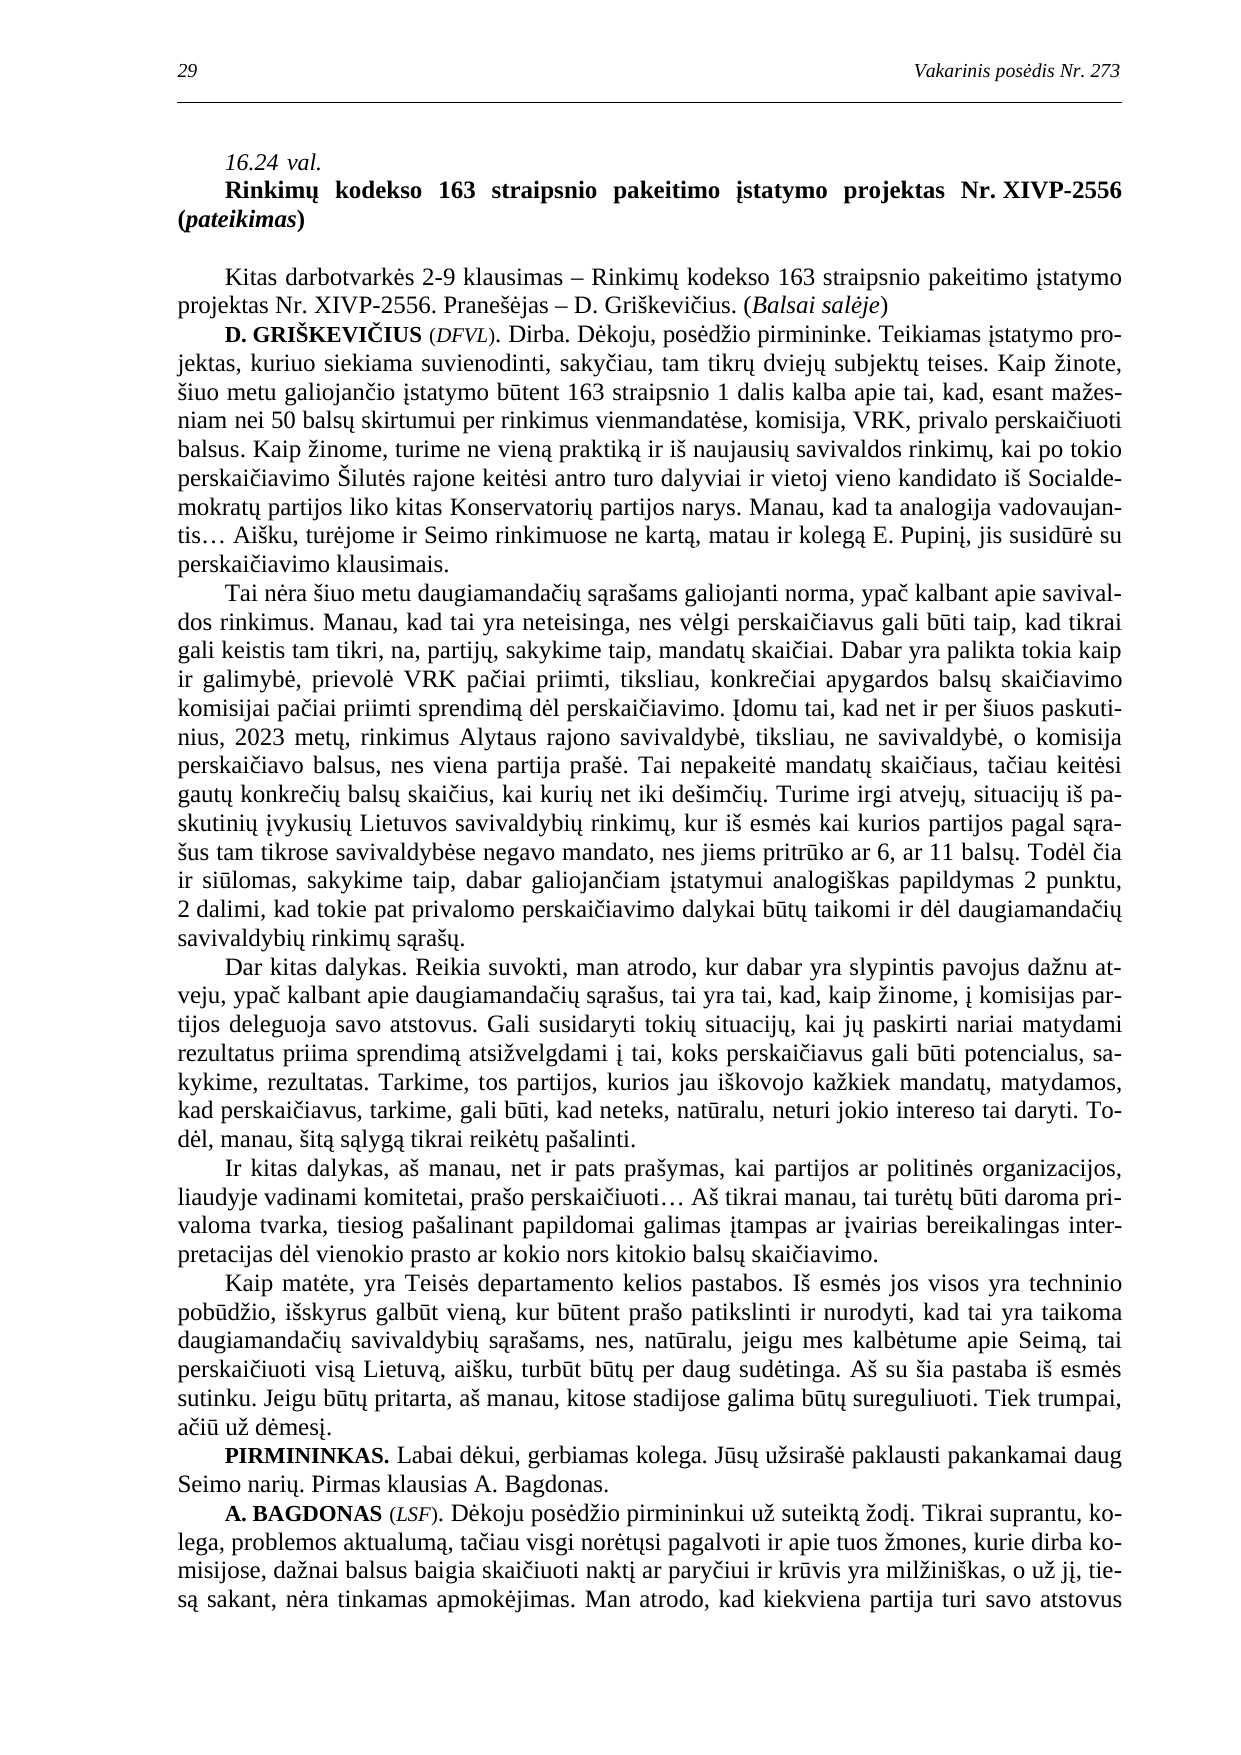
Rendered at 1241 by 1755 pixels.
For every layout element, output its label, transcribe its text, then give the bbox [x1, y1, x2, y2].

text Dar ki­tas da­ly­kas. Rei­kia su­vok­ti, man at­ro­do, kur da­bar yra sly­pin­tis pa­vo­jus daž­nu at­ve­ju, ypač kal­bant apie dau­gia­man­da­čių są­ra­šus, tai yra tai, kad, kaip ži­no­me, į ko­mi­si­jas par­ti­jos de­le­guo­ja sa­vo at­sto­vus. Ga­li su­si­da­ry­ti to­kių si­tu­a­ci­jų, kai jų pa­skir­ti na­riai ma­ty­da­mi re­zul­ta­tus pri­ima spren­di­mą at­si­žvelg­da­mi į tai, koks per­skai­čia­vus ga­li bū­ti po­ten­cia­lus, sa­ky­ki­me, re­zul­ta­tas. Tar­ki­me, tos par­ti­jos, ku­rios jau iš­ko­vo­jo kaž­kiek man­da­tų, ma­ty­da­mos, kad per­skai­čia­vus, tar­ki­me, ga­li bū­ti, kad ne­teks, na­tū­ra­lu, ne­tu­ri jo­kio in­te­re­so tai da­ry­ti. To­dėl, ma­nau, ši­tą są­ly­gą tik­rai rei­kė­tų pa­ša­lin­ti. [177, 952, 1122, 1153]
text A. BAGDONAS (LSF). Dė­ko­ju po­sė­džio pir­mi­nin­kui už su­teik­tą žo­dį. Tik­rai su­pran­tu, ko­le­ga, pro­ble­mos ak­tu­a­lu­mą, ta­čiau vis­gi no­rė­tų­si pa­gal­vo­ti ir apie tuos žmo­nes, ku­rie dir­ba ko­mi­si­jo­se, daž­nai bal­sus bai­gia skai­čiuo­ti nak­tį ar pa­ry­čiui ir krū­vis yra mil­ži­niš­kas, o už jį, tie­są sa­kant, nė­ra tin­ka­mas ap­mo­kė­ji­mas. Man at­ro­do, kad kiek­vie­na par­ti­ja tu­ri sa­vo at­sto­vus [177, 1498, 1122, 1613]
text PIRMININKAS. La­bai dė­kui, ger­bia­mas ko­le­ga. Jū­sų už­si­ra­šė pa­klaus­ti pa­kan­ka­mai daug Sei­mo na­rių. Pir­mas klau­sias A. Bag­do­nas. [177, 1440, 1122, 1498]
text Ki­tas dar­bo­tvarkės 2-9 klau­si­mas – Rin­ki­mų ko­dek­so 163 straips­nio pa­kei­ti­mo įsta­ty­mo pro­jek­tas Nr. XIVP-2556. Pra­ne­šė­jas – D. Griš­ke­vi­čius. (Bal­sai sa­lė­je) [177, 262, 1122, 319]
text Rin­ki­mų ko­dek­so 163 straips­nio pa­kei­ti­mo įsta­ty­mo pro­jek­tas Nr. XIVP-2556 (patei­ki­mas) [177, 175, 1122, 233]
text D. GRIŠKEVIČIUS (DFVL). Dir­ba. Dė­ko­ju, po­sė­džio pir­mi­nin­ke. Tei­kia­mas įsta­ty­mo pro­jek­tas, ku­riuo sie­kia­ma su­vie­no­din­ti, sa­ky­čiau, tam tik­rų dvie­jų sub­jek­tų tei­ses. Kaip ži­no­te, šiuo me­tu ga­lio­jan­čio įsta­ty­mo bū­tent 163 straips­nio 1 da­lis kal­ba apie tai, kad, esant ma­žes­niam nei 50 bal­sų skir­tu­mui per rin­ki­mus vien­man­da­tė­se, ko­mi­si­ja, VRK, pri­va­lo per­skai­čiuo­ti bal­sus. Kaip ži­no­me, tu­ri­me ne vie­ną prak­ti­ką ir iš nau­jau­sių sa­vi­val­dos rin­ki­mų, kai po to­kio per­skai­čia­vi­mo Ši­lu­tės ra­jo­ne kei­tė­si an­tro tu­ro da­ly­viai ir vie­toj vie­no kan­di­da­to iš So­cial­de­mok­ra­tų par­ti­jos li­ko ki­tas Kon­ser­va­to­rių par­ti­jos na­rys. Ma­nau, kad ta ana­lo­gi­ja va­do­vau­jan­tis… Aiš­ku, tu­rė­jo­me ir Sei­mo rin­ki­muo­se ne kar­tą, ma­tau ir ko­le­gą E. Pu­pi­nį, jis su­si­dū­rė su per­skai­čia­vi­mo klau­si­mais. [177, 319, 1122, 578]
text Tai nė­ra šiuo me­tu dau­gia­man­da­čių są­ra­šams ga­lio­jan­ti nor­ma, ypač kal­bant apie sa­vi­val­dos rin­ki­mus. Ma­nau, kad tai yra ne­tei­sin­ga, nes vėl­gi per­skai­čia­vus ga­li bū­ti taip, kad tik­rai ga­li keis­tis tam tik­ri, na, par­ti­jų, sa­ky­ki­me taip, man­da­tų skai­čiai. Da­bar yra pa­lik­ta to­kia kaip ir ga­li­my­bė, prie­vo­lė VRK pa­čiai pri­im­ti, tiks­liau, kon­kre­čiai apy­gar­dos bal­sų skai­čia­vi­mo ko­mi­si­jai pa­čiai pri­im­ti spren­di­mą dėl per­skai­čia­vi­mo. Įdo­mu tai, kad net ir per šiuos pas­ku­ti­nius, 2023 me­tų, rin­ki­mus Aly­taus ra­jo­no sa­vi­val­dy­bė, tiks­liau, ne sa­vi­val­dy­bė, o ko­mi­si­ja per­skai­čia­vo bal­sus, nes vie­na par­ti­ja pra­šė. Tai ne­pa­kei­tė man­da­tų skai­čiaus, ta­čiau kei­tė­si gau­tų kon­kre­čių bal­sų skai­čius, kai ku­rių net iki de­šim­čių. Tu­ri­me ir­gi at­ve­jų, si­tu­a­ci­jų iš pa­sku­ti­nių įvy­ku­sių Lie­tu­vos sa­vi­val­dy­bių rin­ki­mų, kur iš es­mės kai ku­rios par­ti­jos pa­gal są­ra­šus tam tik­ro­se sa­vi­val­dy­bė­se ne­ga­vo man­da­to, nes jiems pri­trū­ko ar 6, ar 11 bal­sų. To­dėl čia ir siū­lo­mas, sa­ky­ki­me taip, da­bar ga­lio­jan­čiam įsta­ty­mui ana­lo­giš­kas pa­pil­dy­mas 2 punk­tu, 2 da­li­mi, kad to­kie pat pri­va­lo­mo per­skai­čia­vi­mo da­ly­kai bū­tų tai­ko­mi ir dėl dau­gia­man­da­čių sa­vi­val­dy­bių rin­ki­mų są­ra­šų. [177, 578, 1122, 952]
text 16.24 val. [224, 148, 1122, 175]
text Kaip ma­tė­te, yra Tei­sės de­par­ta­men­to ke­lios pa­sta­bos. Iš es­mės jos vi­sos yra tech­ni­nio po­bū­džio, iš­sky­rus gal­būt vie­ną, kur bū­tent pra­šo pa­tiks­lin­ti ir nu­ro­dy­ti, kad tai yra tai­ko­ma dau­gia­man­da­čių sa­vi­val­dy­bių są­ra­šams, nes, na­tū­ra­lu, jei­gu mes kal­bė­tu­me apie Sei­mą, tai per­skai­čiuo­ti vi­są Lie­tu­vą, aiš­ku, tur­būt bū­tų per daug su­dė­tin­ga. Aš su šia pa­sta­ba iš es­mės su­tin­ku. Jei­gu bū­tų pri­tar­ta, aš ma­nau, ki­to­se sta­di­jo­se ga­li­ma bū­tų su­re­gu­liuo­ti. Tiek trum­pai, ačiū už dė­me­sį. [177, 1268, 1122, 1440]
text Ir ki­tas da­ly­kas, aš ma­nau, net ir pats pra­šy­mas, kai par­ti­jos ar po­li­ti­nės or­ga­ni­za­ci­jos, liau­dy­je va­di­na­mi ko­mi­te­tai, pra­šo per­skai­čiuo­ti… Aš tik­rai ma­nau, tai tu­rė­tų bū­ti da­ro­ma pri­va­lo­ma tvar­ka, tie­siog pa­ša­li­nant pa­pil­do­mai ga­li­mas įtam­pas ar įvai­rias be­rei­ka­lin­gas in­ter­pre­ta­ci­jas dėl vie­no­kio pras­to ar ko­kio nors ki­to­kio bal­sų skai­čia­vi­mo. [177, 1153, 1122, 1268]
